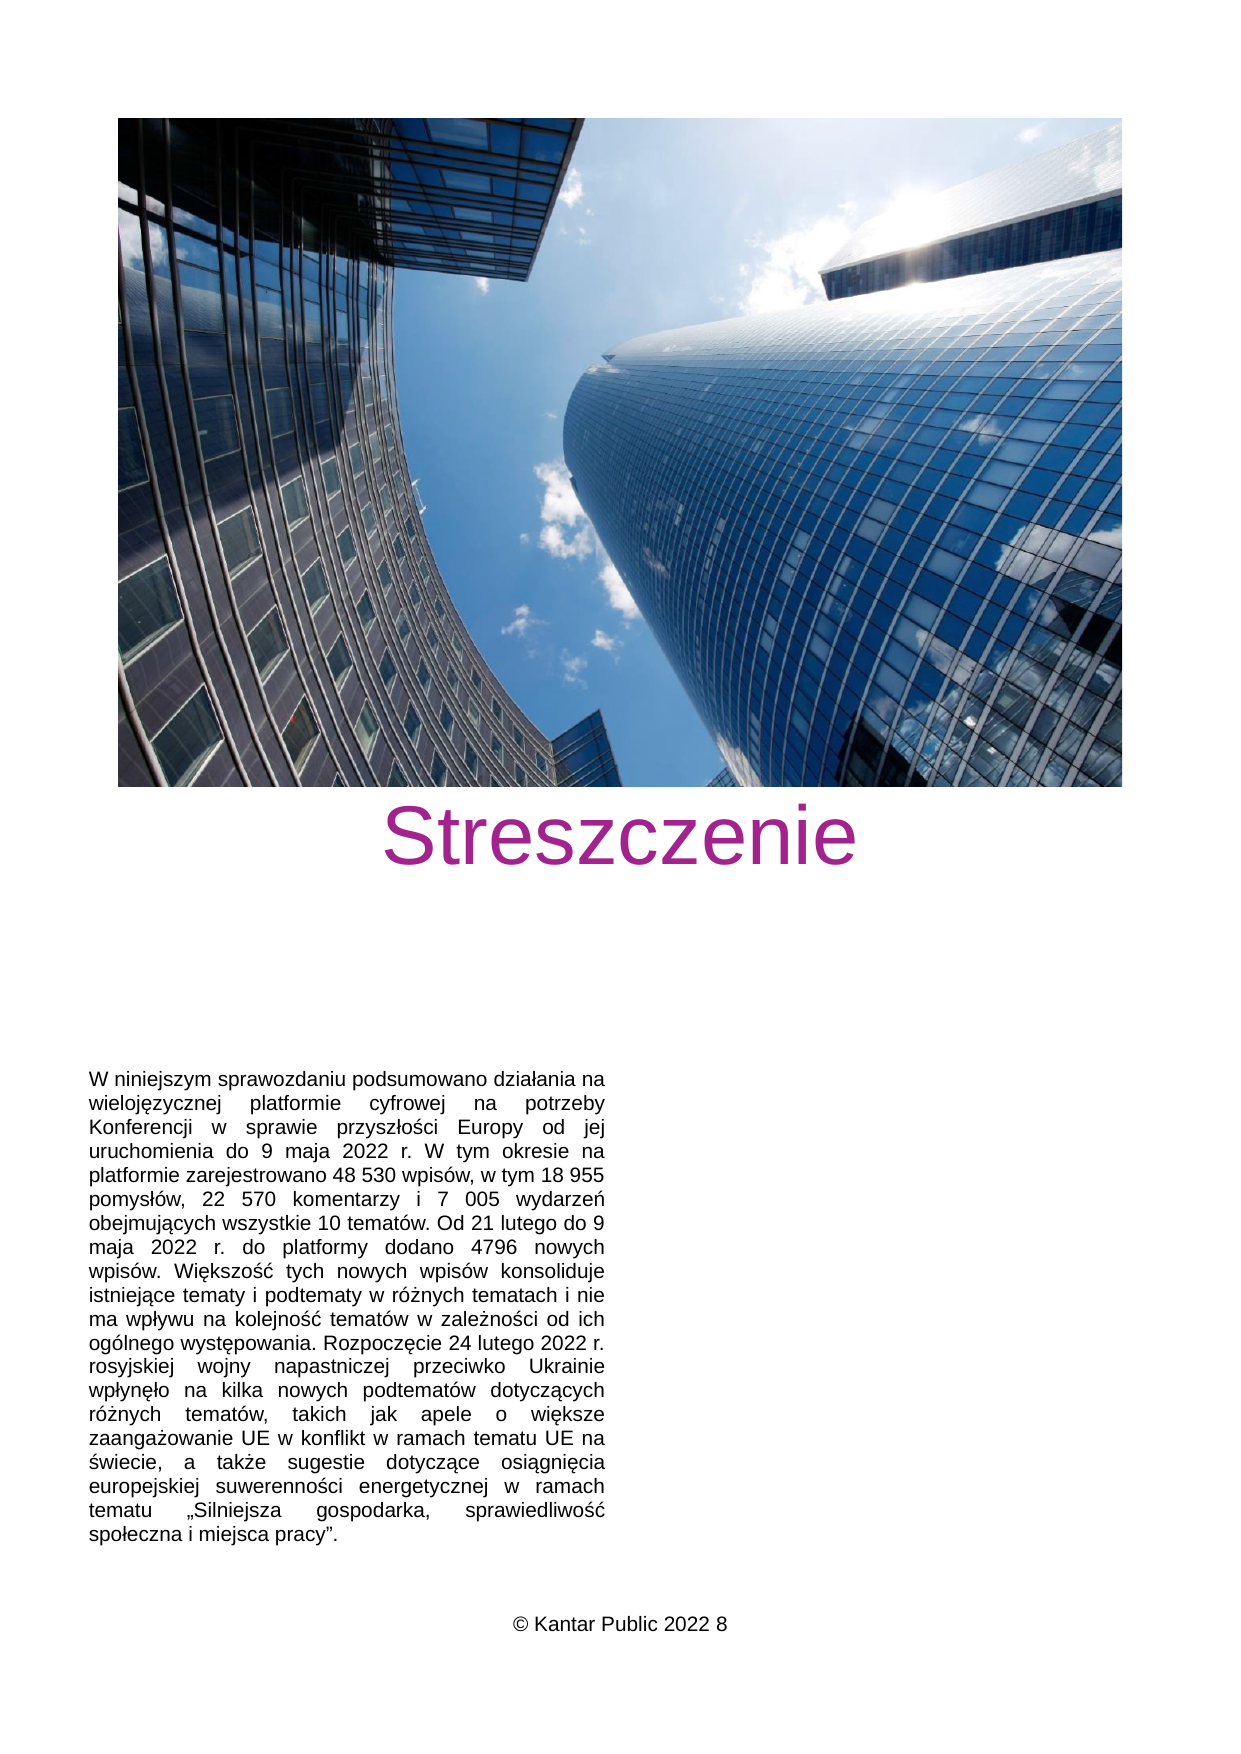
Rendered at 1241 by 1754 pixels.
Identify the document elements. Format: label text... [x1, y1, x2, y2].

subtitle Streszczenie [88, 118, 1152, 882]
text W niniejszym sprawozdaniu podsumowano działania na wielojęzycznej platformie cyfrowej na potrzeby Konferencji w sprawie przyszłości Europy od jej uruchomienia do 9 maja 2022 r. W tym okresie na platformie zarejestrowano 48 530 wpisów, w tym 18 955 pomysłów, 22 570 komentarzy i 7 005 wydarzeń obejmujących wszystkie 10 tematów. Od 21 lutego do 9 maja 2022 r. do platformy dodano 4796 nowych wpisów. Większość tych nowych wpisów konsoliduje istniejące tematy i podtematy w różnych tematach i nie ma wpływu na kolejność tematów w zależności od ich ogólnego występowania. Rozpoczęcie 24 lutego 2022 r. rosyjskiej wojny napastniczej przeciwko Ukrainie wpłynęło na kilka nowych podtematów dotyczących różnych tematów, takich jak apele o większe zaangażowanie UE w konflikt w ramach tematu UE na świecie, a także sugestie dotyczące osiągnięcia europejskiej suwerenności energetycznej w ramach tematu „Silniejsza gospodarka, sprawiedliwość społeczna i miejsca pracy”. [88, 1067, 605, 1546]
picture [118, 118, 1123, 787]
